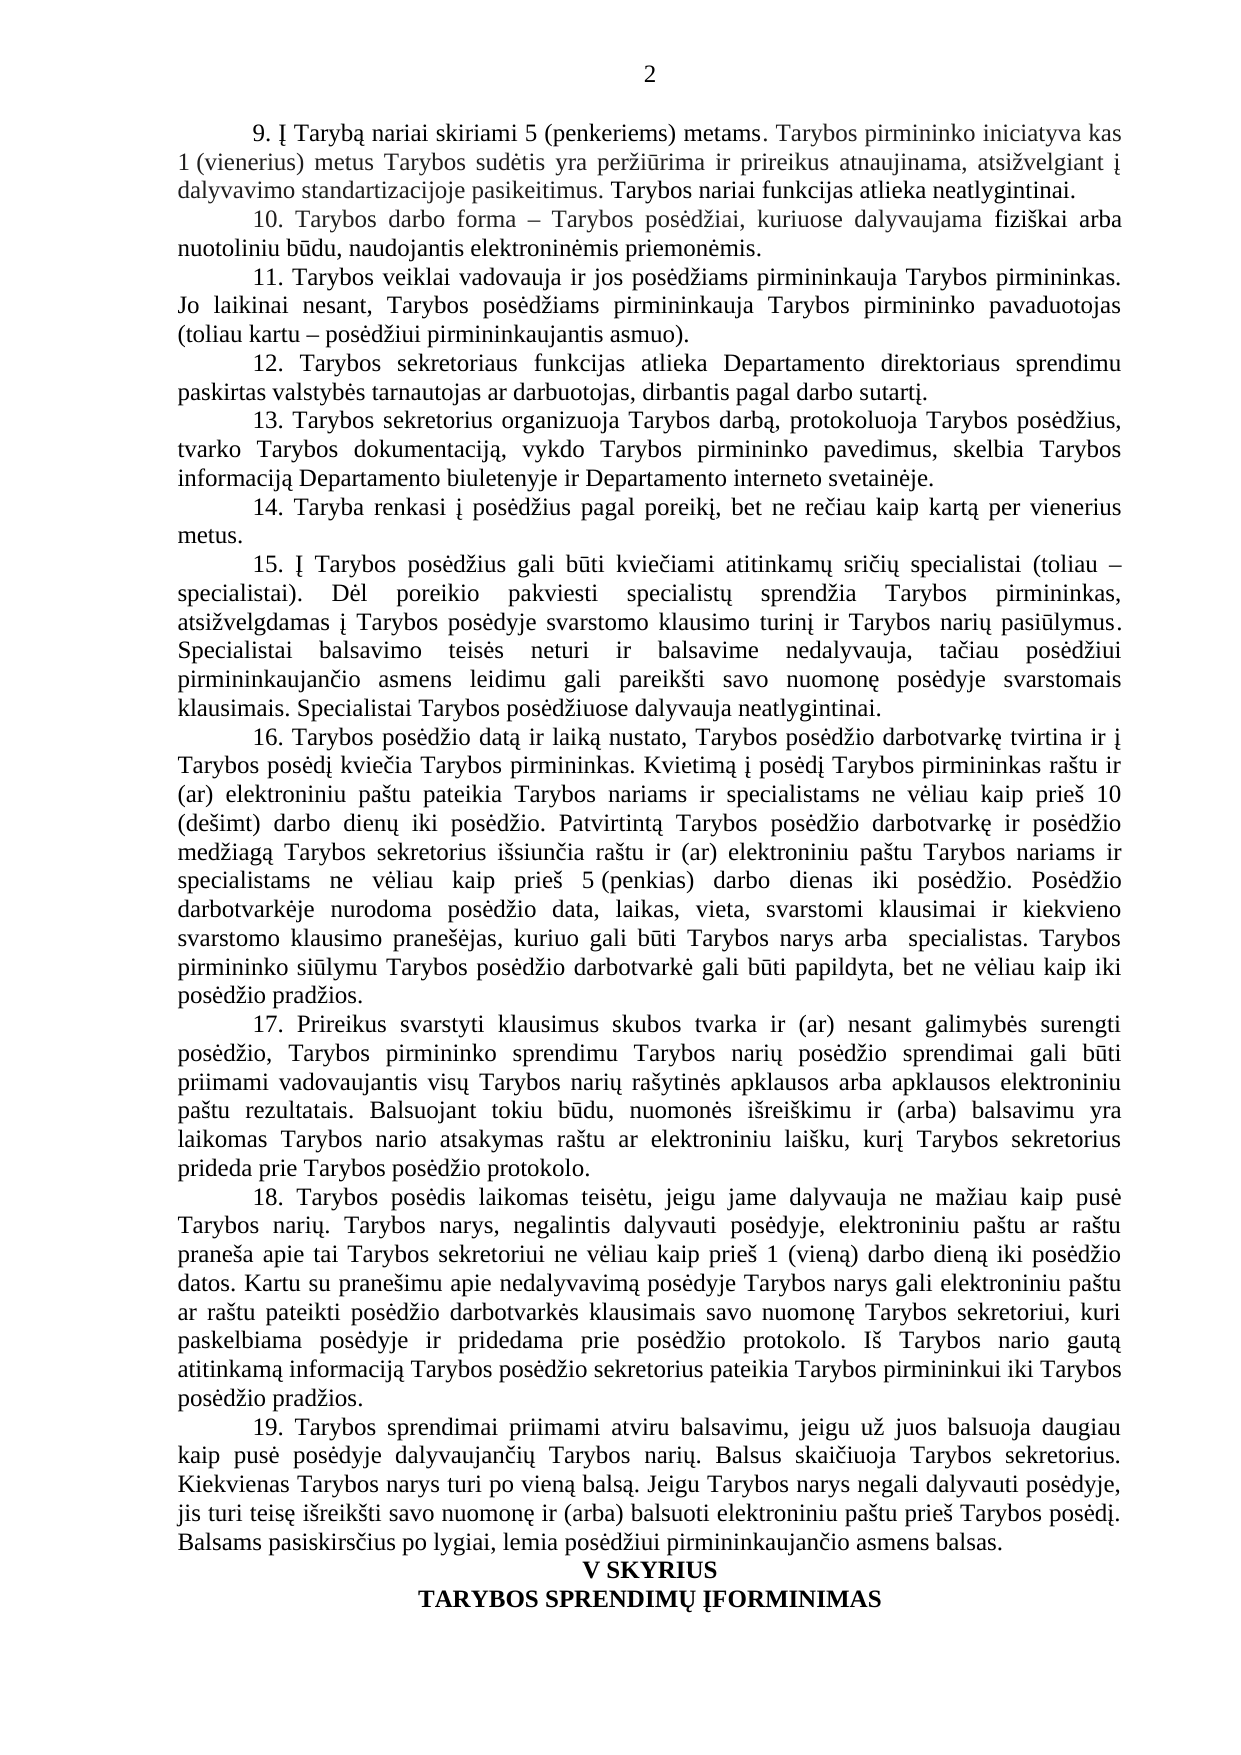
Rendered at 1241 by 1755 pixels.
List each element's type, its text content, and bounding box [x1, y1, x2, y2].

text 19. Tarybos sprendimai priimami atviru balsavimu, jeigu už juos balsuoja daugiau kaip pusė posėdyje dalyvaujančių Tarybos narių. Balsus skaičiuoja Tarybos sekretorius. Kiekvienas Tarybos narys turi po vieną balsą. Jeigu Tarybos narys negali dalyvauti posėdyje, jis turi teisę išreikšti savo nuomonę ir (arba) balsuoti elektroniniu paštu prieš Tarybos posėdį. Balsams pasiskirsčius po lygiai, lemia posėdžiui pirmininkaujančio asmens balsas. [177, 1412, 1122, 1556]
text 12. Tarybos sekretoriaus funkcijas atlieka Departamento direktoriaus sprendimu paskirtas valstybės tarnautojas ar darbuotojas, dirbantis pagal darbo sutartį. [177, 348, 1122, 406]
text 16. Tarybos posėdžio datą ir laiką nustato, Tarybos posėdžio darbotvarkę tvirtina ir į Tarybos posėdį kviečia Tarybos pirmininkas. Kvietimą į posėdį Tarybos pirmininkas raštu ir (ar) elektroniniu paštu pateikia Tarybos nariams ir specialistams ne vėliau kaip prieš 10 (dešimt) darbo dienų iki posėdžio. Patvirtintą Tarybos posėdžio darbotvarkę ir posėdžio medžiagą Tarybos sekretorius išsiunčia raštu ir (ar) elektroniniu paštu Tarybos nariams ir specialistams ne vėliau kaip prieš 5 (penkias) darbo dienas iki posėdžio. Posėdžio darbotvarkėje nurodoma posėdžio data, laikas, vieta, svarstomi klausimai ir kiekvieno svarstomo klausimo pranešėjas, kuriuo gali būti Tarybos narys arba specialistas. Tarybos pirmininko siūlymu Tarybos posėdžio darbotvarkė gali būti papildyta, bet ne vėliau kaip iki posėdžio pradžios. [177, 722, 1122, 1009]
text 9. Į Tarybą nariai skiriami 5 (penkeriems) metams. Tarybos pirmininko iniciatyva kas 1 (vienerius) metus Tarybos sudėtis yra peržiūrima ir prireikus atnaujinama, atsižvelgiant į dalyvavimo standartizacijoje pasikeitimus. Tarybos nariai funkcijas atlieka neatlygintinai. [177, 118, 1122, 204]
text 15. Į Tarybos posėdžius gali būti kviečiami atitinkamų sričių specialistai (toliau – specialistai). Dėl poreikio pakviesti specialistų sprendžia Tarybos pirmininkas, atsižvelgdamas į Tarybos posėdyje svarstomo klausimo turinį ir Tarybos narių pasiūlymus. Specialistai balsavimo teisės neturi ir balsavime nedalyvauja, tačiau posėdžiui pirmininkaujančio asmens leidimu gali pareikšti savo nuomonę posėdyje svarstomais klausimais. Specialistai Tarybos posėdžiuose dalyvauja neatlygintinai. [177, 549, 1122, 722]
text 13. Tarybos sekretorius organizuoja Tarybos darbą, protokoluoja Tarybos posėdžius, tvarko Tarybos dokumentaciją, vykdo Tarybos pirmininko pavedimus, skelbia Tarybos informaciją Departamento biuletenyje ir Departamento interneto svetainėje. [177, 406, 1122, 492]
text V SKYRIUS [177, 1556, 1122, 1584]
text TARYBOS SPRENDIMŲ ĮFORMINIMAS [177, 1584, 1122, 1613]
text 17. Prireikus svarstyti klausimus skubos tvarka ir (ar) nesant galimybės surengti posėdžio, Tarybos pirmininko sprendimu Tarybos narių posėdžio sprendimai gali būti priimami vadovaujantis visų Tarybos narių rašytinės apklausos arba apklausos elektroniniu paštu rezultatais. Balsuojant tokiu būdu, nuomonės išreiškimu ir (arba) balsavimu yra laikomas Tarybos nario atsakymas raštu ar elektroniniu laišku, kurį Tarybos sekretorius prideda prie Tarybos posėdžio protokolo. [177, 1009, 1122, 1182]
text 18. Tarybos posėdis laikomas teisėtu, jeigu jame dalyvauja ne mažiau kaip pusė Tarybos narių. Tarybos narys, negalintis dalyvauti posėdyje, elektroniniu paštu ar raštu praneša apie tai Tarybos sekretoriui ne vėliau kaip prieš 1 (vieną) darbo dieną iki posėdžio datos. Kartu su pranešimu apie nedalyvavimą posėdyje Tarybos narys gali elektroniniu paštu ar raštu pateikti posėdžio darbotvarkės klausimais savo nuomonę Tarybos sekretoriui, kuri paskelbiama posėdyje ir pridedama prie posėdžio protokolo. Iš Tarybos nario gautą atitinkamą informaciją Tarybos posėdžio sekretorius pateikia Tarybos pirmininkui iki Tarybos posėdžio pradžios. [177, 1182, 1122, 1412]
text 11. Tarybos veiklai vadovauja ir jos posėdžiams pirmininkauja Tarybos pirmininkas. Jo laikinai nesant, Tarybos posėdžiams pirmininkauja Tarybos pirmininko pavaduotojas (toliau kartu – posėdžiui pirmininkaujantis asmuo). [177, 262, 1122, 348]
text 14. Taryba renkasi į posėdžius pagal poreikį, bet ne rečiau kaip kartą per vienerius metus. [177, 492, 1122, 549]
text 10. Tarybos darbo forma – Tarybos posėdžiai, kuriuose dalyvaujama fiziškai arba nuotoliniu būdu, naudojantis elektroninėmis priemonėmis. [177, 204, 1122, 262]
